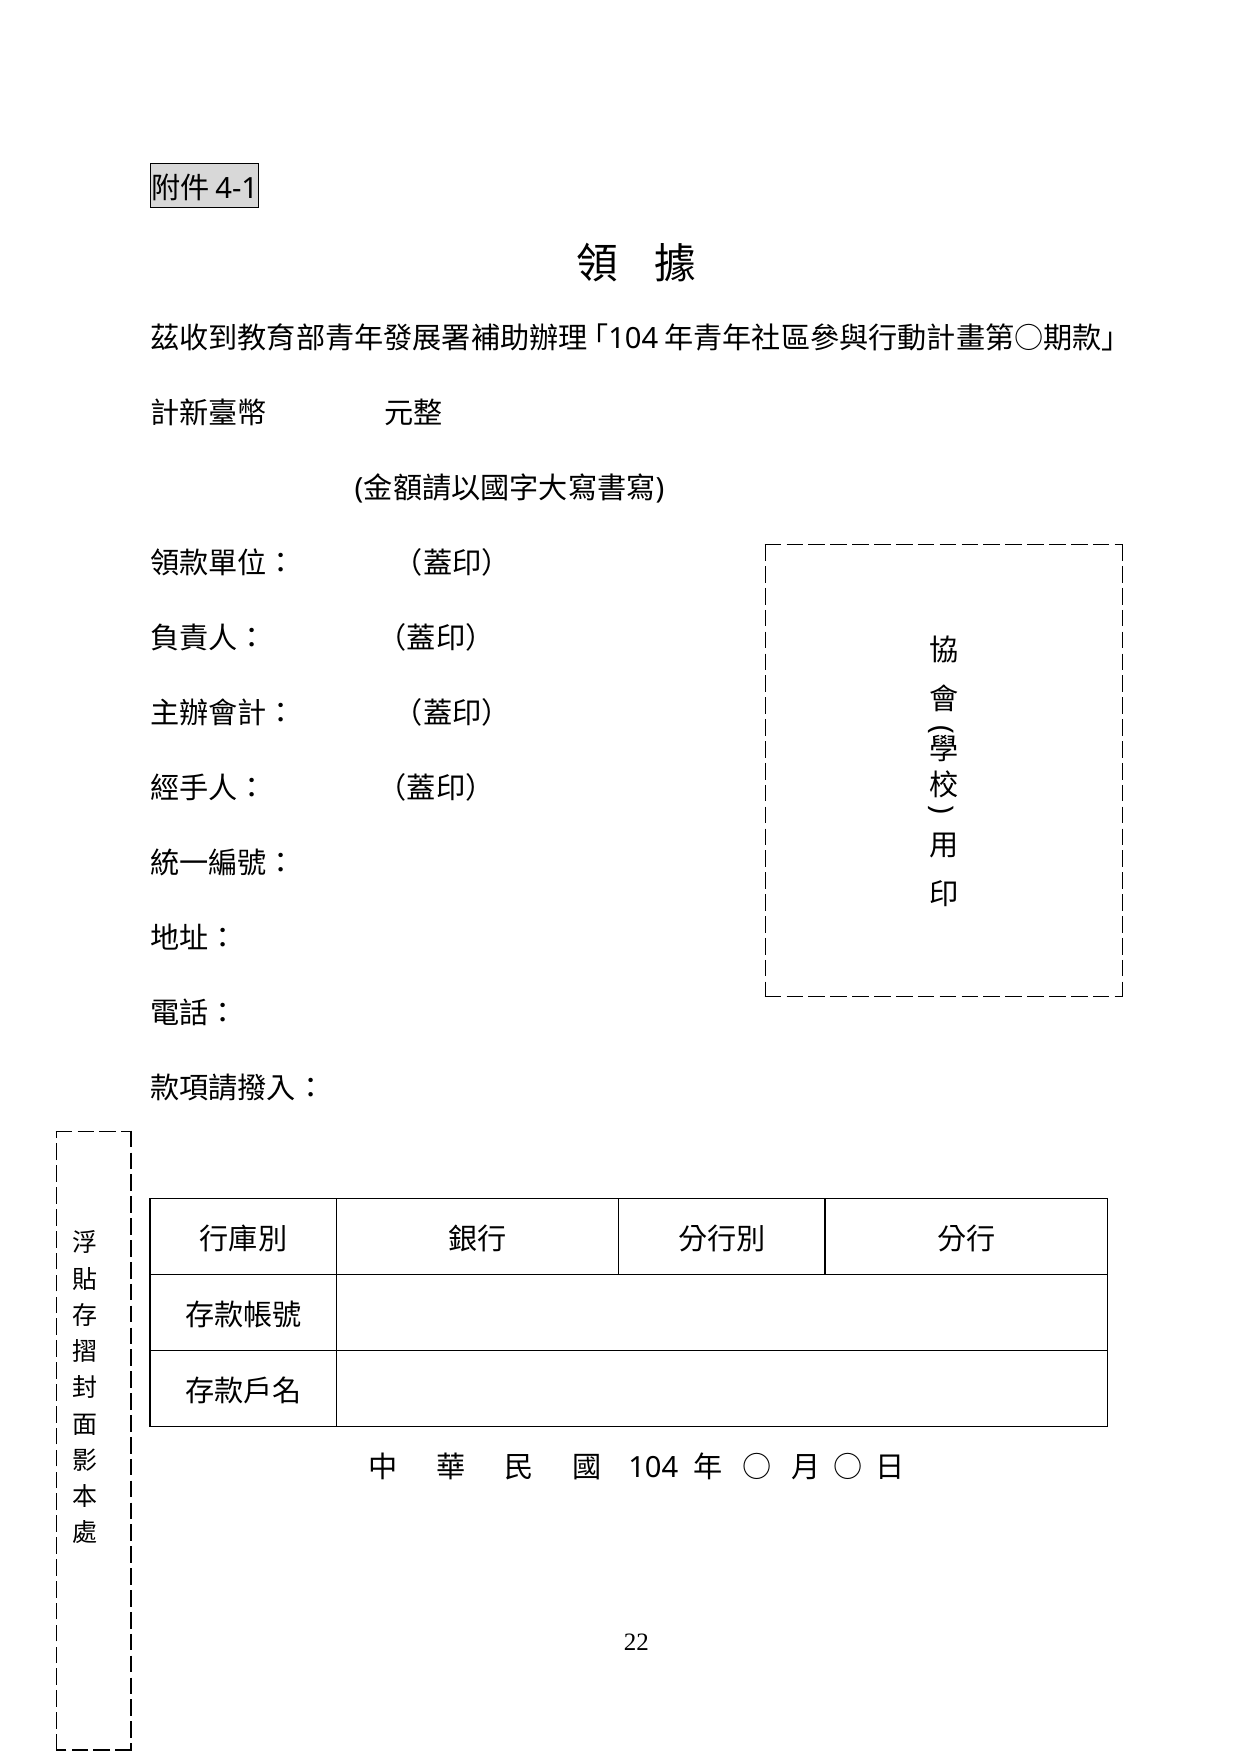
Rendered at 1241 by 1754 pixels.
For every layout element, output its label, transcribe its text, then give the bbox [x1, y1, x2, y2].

text 主辦會計： （蓋印） [150, 673, 765, 748]
table_header 分行 [826, 1199, 1107, 1274]
table_header 協 會 (學 校 ) 用 印 [765, 544, 1122, 996]
text (金額請以國字大寫書寫) [150, 448, 1122, 523]
table_header 銀行 [337, 1199, 618, 1274]
table_cell 存款戶名 [151, 1351, 336, 1426]
table_cell 存款帳號 [151, 1275, 336, 1350]
text 浮 [72, 1223, 115, 1259]
text 電話： [150, 973, 1122, 1048]
text 經手人： （蓋印） [150, 748, 765, 823]
text 附件4-1 [150, 148, 1122, 223]
table_header 分行別 [619, 1199, 824, 1274]
text 領款單位： （蓋印） [150, 523, 1122, 598]
text 茲收到教育部青年發展署補助辦理「104年青年社區參與行動計畫第○期款」計新臺幣 元整 [150, 298, 1122, 448]
table_cell [337, 1275, 1107, 1350]
text 本 [72, 1477, 115, 1513]
text 處 [72, 1513, 115, 1549]
text 貼 [72, 1259, 115, 1295]
text 面 [72, 1404, 115, 1440]
text 摺 [72, 1332, 115, 1368]
text 款項請撥入： [150, 1048, 1122, 1123]
table_cell [337, 1351, 1107, 1426]
text 影 [72, 1440, 115, 1477]
text 統一編號： [150, 823, 765, 898]
text 存 [72, 1295, 115, 1332]
text 地址： [150, 898, 765, 973]
text 封 [72, 1368, 115, 1404]
text 領 據 [150, 223, 1122, 298]
table_header 行庫別 [151, 1199, 336, 1274]
text 負責人： （蓋印） [150, 598, 765, 673]
text 中 華 民 國 104 年 ○ 月 ○ 日 [150, 1427, 1122, 1502]
